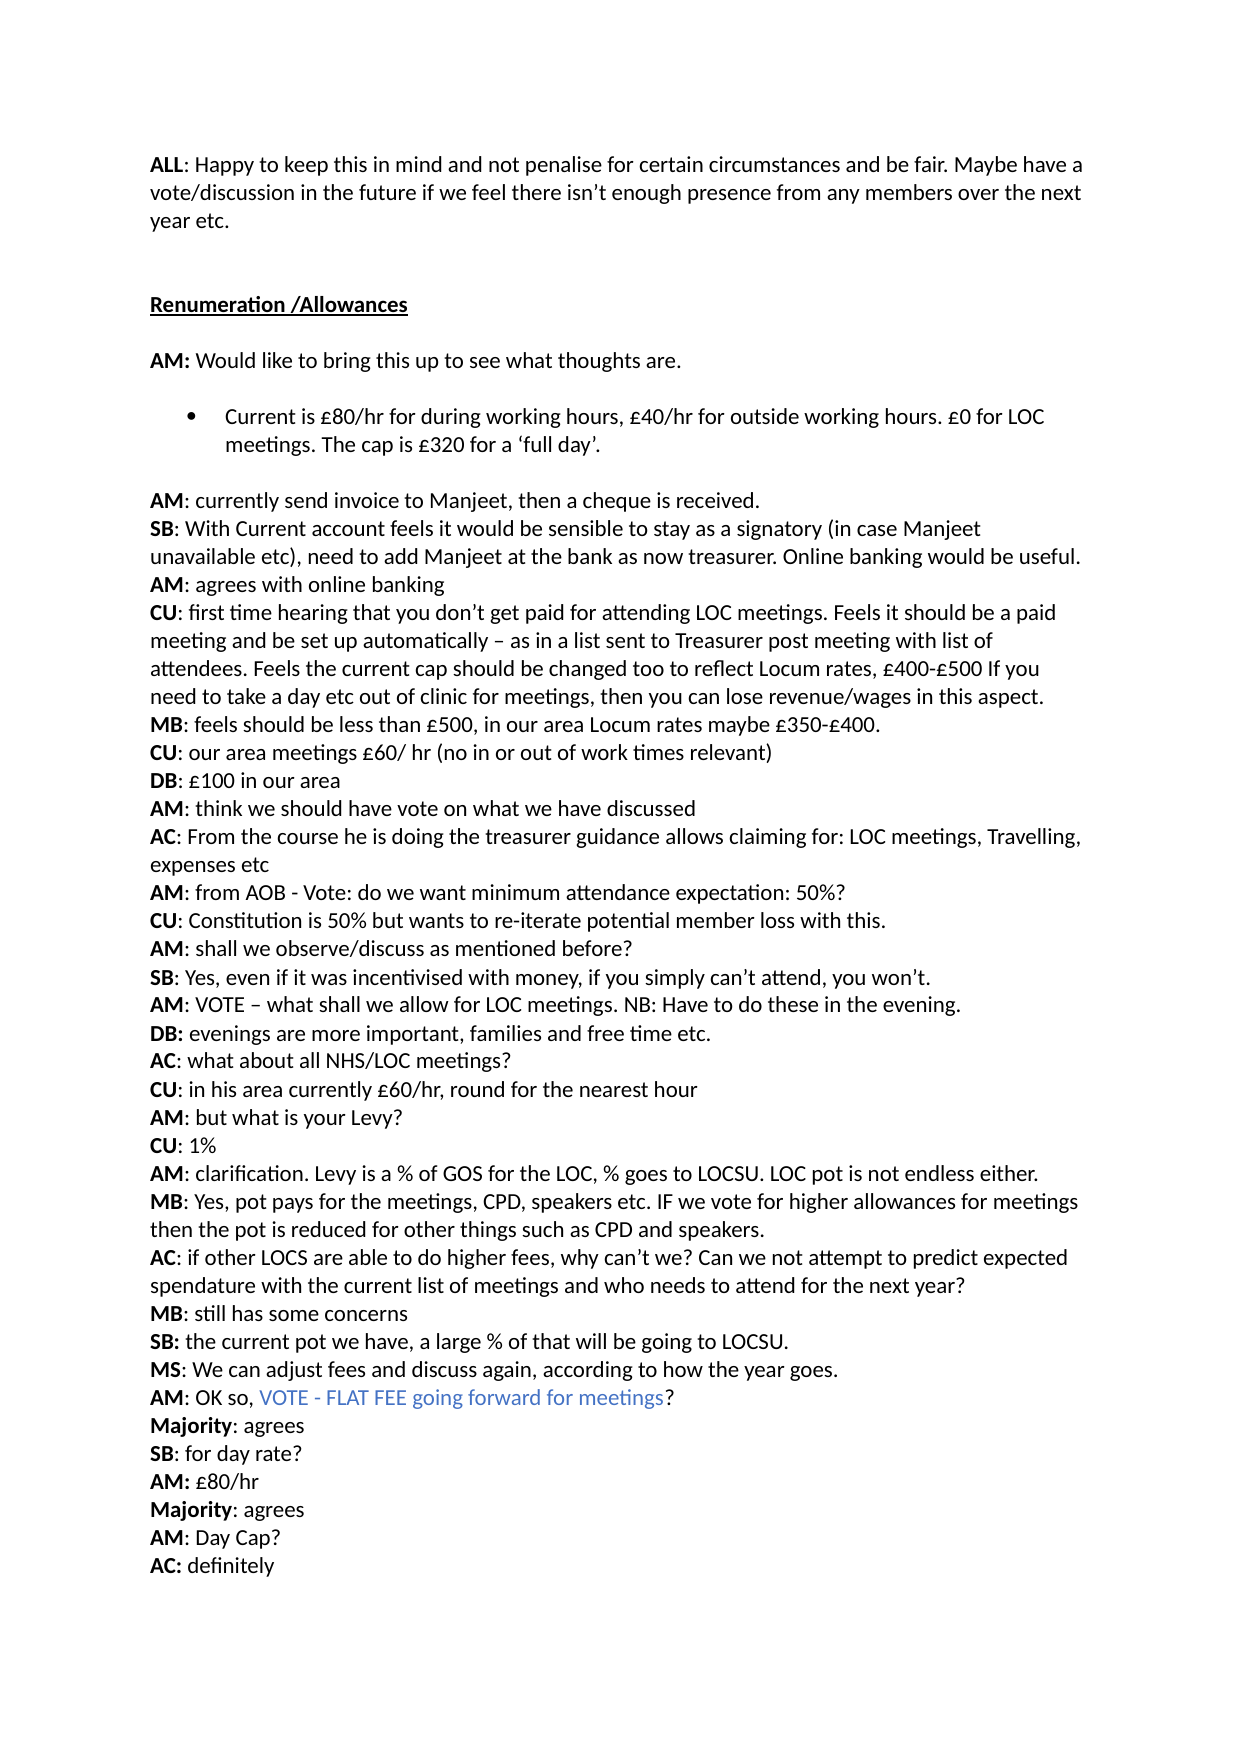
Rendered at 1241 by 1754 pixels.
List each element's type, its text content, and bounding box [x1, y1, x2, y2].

text CU: our area meetings £60/ hr (no in or out of work times relevant) [150, 738, 1090, 766]
text SB: With Current account feels it would be sensible to stay as a signatory (in case Manjeet unavailable etc), need to add Manjeet at the bank as now treasurer. Online banking would be useful. [150, 514, 1090, 570]
text AM: clarification. Levy is a % of GOS for the LOC, % goes to LOCSU. LOC pot is not endless either. [150, 1159, 1090, 1187]
text AC: if other LOCS are able to do higher fees, why can’t we? Can we not attempt to predict expected spendature with the current list of meetings and who needs to attend for the next year? [150, 1243, 1090, 1299]
text Majority: agrees [150, 1411, 1090, 1439]
list Current is £80/hr for during working hours, £40/hr for outside working hours. £0 for LOC meetings. The cap is £320 for a ‘full day’. [187, 402, 1090, 458]
text Renumeration /Allowances [150, 290, 1090, 318]
text CU: 1% [150, 1131, 1090, 1159]
text AM: shall we observe/discuss as mentioned before? [150, 934, 1090, 963]
text AC: what about all NHS/LOC meetings? [150, 1047, 1090, 1075]
text AM: £80/hr [150, 1467, 1090, 1495]
text Majority: agrees [150, 1495, 1090, 1523]
text MB: feels should be less than £500, in our area Locum rates maybe £350-£400. [150, 710, 1090, 738]
text AM: agrees with online banking [150, 570, 1090, 598]
text DB: £100 in our area [150, 766, 1090, 794]
text AM: Day Cap? [150, 1523, 1090, 1551]
text AM: but what is your Levy? [150, 1103, 1090, 1131]
text SB: for day rate? [150, 1439, 1090, 1467]
text SB: Yes, even if it was incentivised with money, if you simply can’t attend, you won’t. [150, 963, 1090, 991]
text DB: evenings are more important, families and free time etc. [150, 1019, 1090, 1047]
text AM: Would like to bring this up to see what thoughts are. [150, 346, 1090, 374]
text CU: Constitution is 50% but wants to re-iterate potential member loss with this. [150, 907, 1090, 934]
text AM: from AOB - Vote: do we want minimum attendance expectation: 50%? [150, 878, 1090, 907]
text CU: in his area currently £60/hr, round for the nearest hour [150, 1075, 1090, 1103]
text AC: From the course he is doing the treasurer guidance allows claiming for: LOC meetings, Travelling, expenses etc [150, 822, 1090, 878]
text SB: the current pot we have, a large % of that will be going to LOCSU. [150, 1327, 1090, 1355]
text AM: think we should have vote on what we have discussed [150, 794, 1090, 822]
text AM: VOTE – what shall we allow for LOC meetings. NB: Have to do these in the evening. [150, 991, 1090, 1019]
text MB: Yes, pot pays for the meetings, CPD, speakers etc. IF we vote for higher allowances for meetings then the pot is reduced for other things such as CPD and speakers. [150, 1187, 1090, 1243]
text MS: We can adjust fees and discuss again, according to how the year goes. [150, 1355, 1090, 1383]
text AC: definitely [150, 1551, 1090, 1579]
text MB: still has some concerns [150, 1299, 1090, 1327]
text AM: OK so, VOTE - FLAT FEE going forward for meetings? [150, 1383, 1090, 1411]
text AM: currently send invoice to Manjeet, then a cheque is received. [150, 486, 1090, 514]
text ALL: Happy to keep this in mind and not penalise for certain circumstances and be fair. Maybe have a vote/discussion in the future if we feel there isn’t enough presence from any members over the next year etc. [150, 150, 1090, 234]
text CU: first time hearing that you don’t get paid for attending LOC meetings. Feels it should be a paid meeting and be set up automatically – as in a list sent to Treasurer post meeting with list of attendees. Feels the current cap should be changed too to reflect Locum rates, £400-£500 If you need to take a day etc out of clinic for meetings, then you can lose revenue/wages in this aspect. [150, 598, 1090, 710]
